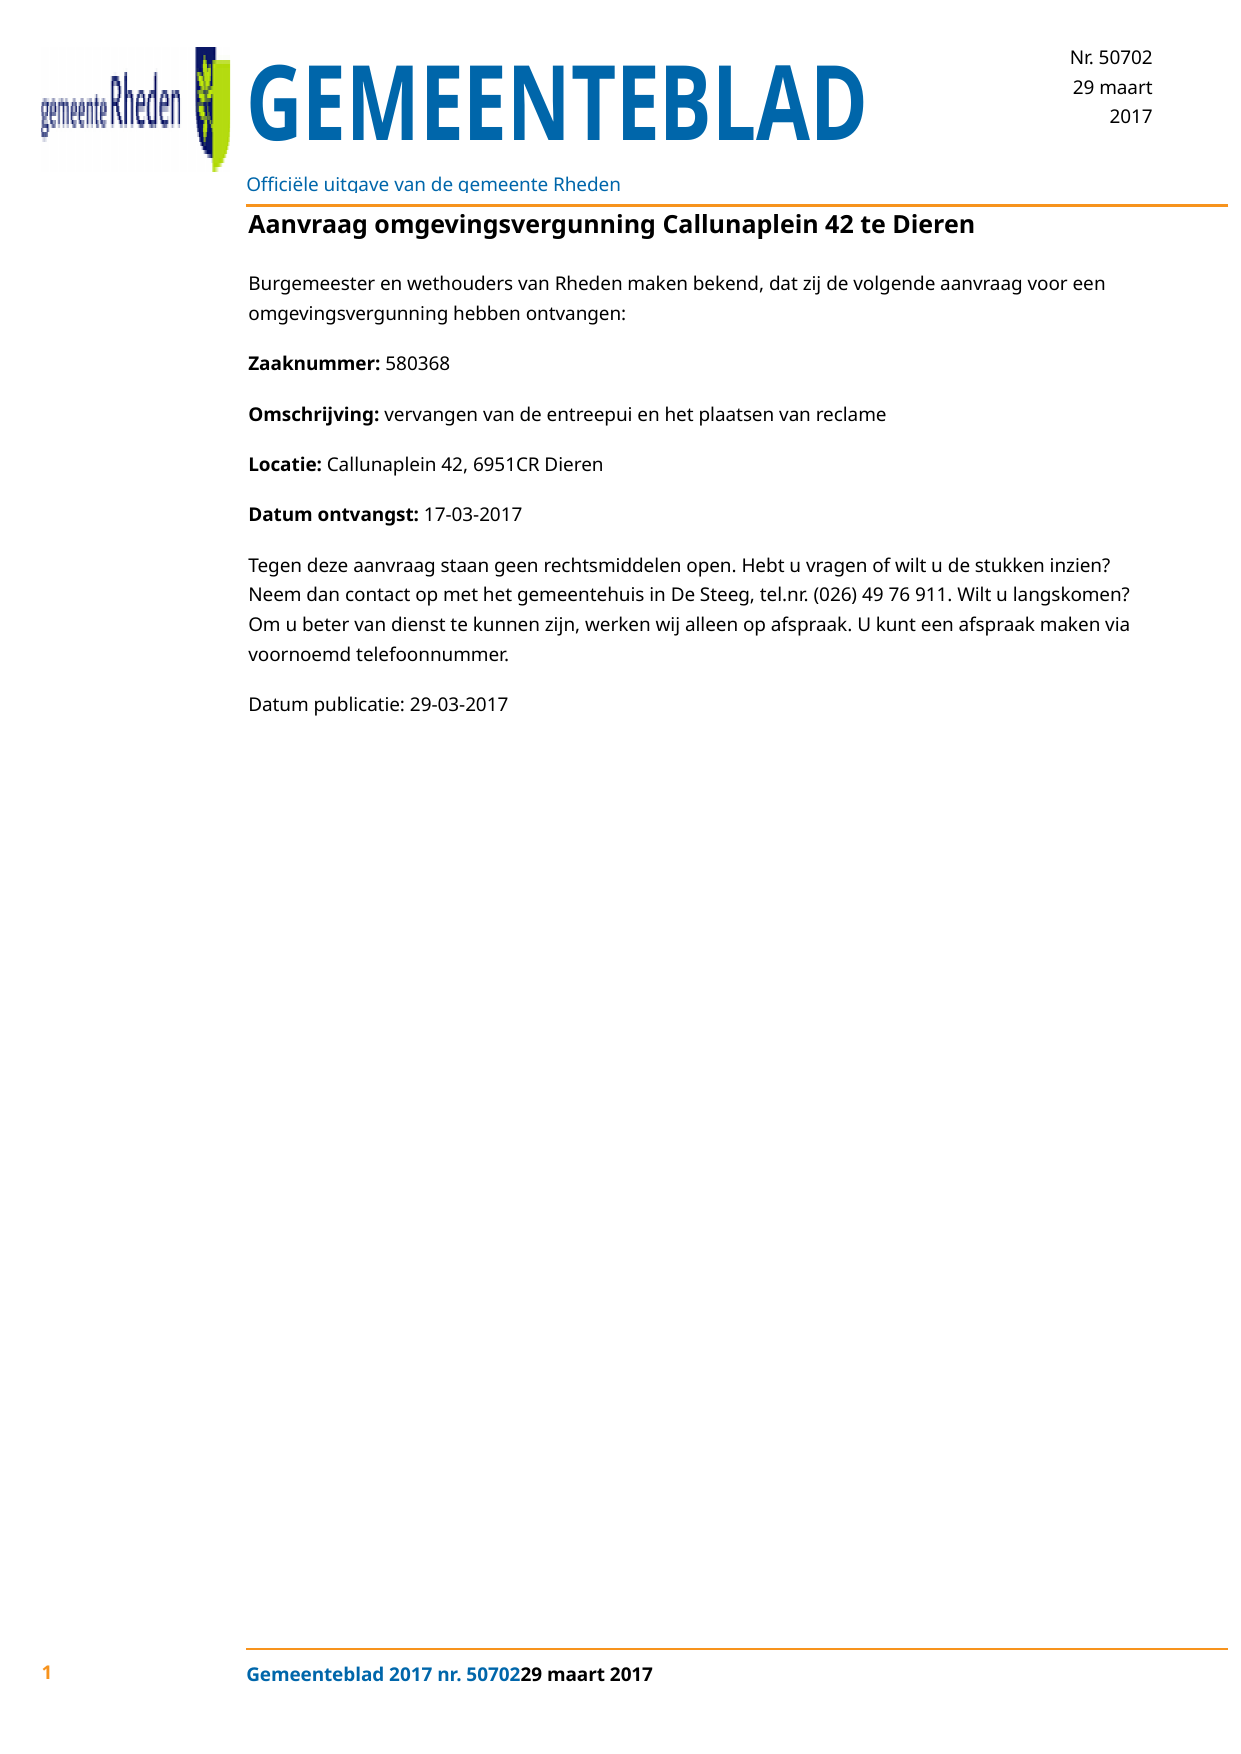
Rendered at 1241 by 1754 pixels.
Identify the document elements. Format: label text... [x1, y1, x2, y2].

text Datum publicatie: 29-03-2017 [248, 691, 1152, 717]
text Tegen deze aanvraag staan geen rechtsmiddelen open. Hebt u vragen of wilt u de stukken inzien? Neem dan contact op met het gemeentehuis in De Steeg, tel.nr. (026) 49 76 911. Wilt u langskomen? Om u beter van dienst te kunnen zijn, werken wij alleen op afspraak. U kunt een afspraak maken via voornoemd telefoonnummer. [248, 552, 1152, 666]
text Zaaknummer: 580368 [248, 350, 1152, 376]
text Aanvraag omgevingsvergunning Callunaplein 42 te Dieren [248, 207, 1152, 241]
text Datum ontvangst: 17-03-2017 [248, 502, 1152, 527]
text Omschrijving: vervangen van de entreepui en het plaatsen van reclame [248, 401, 1152, 426]
picture [41, 47, 231, 172]
text Burgemeester en wethouders van Rheden maken bekend, dat zij de volgende aanvraag voor een omgevingsvergunning hebben ontvangen: [248, 270, 1152, 326]
text Locatie: Callunaplein 42, 6951CR Dieren [248, 451, 1152, 477]
